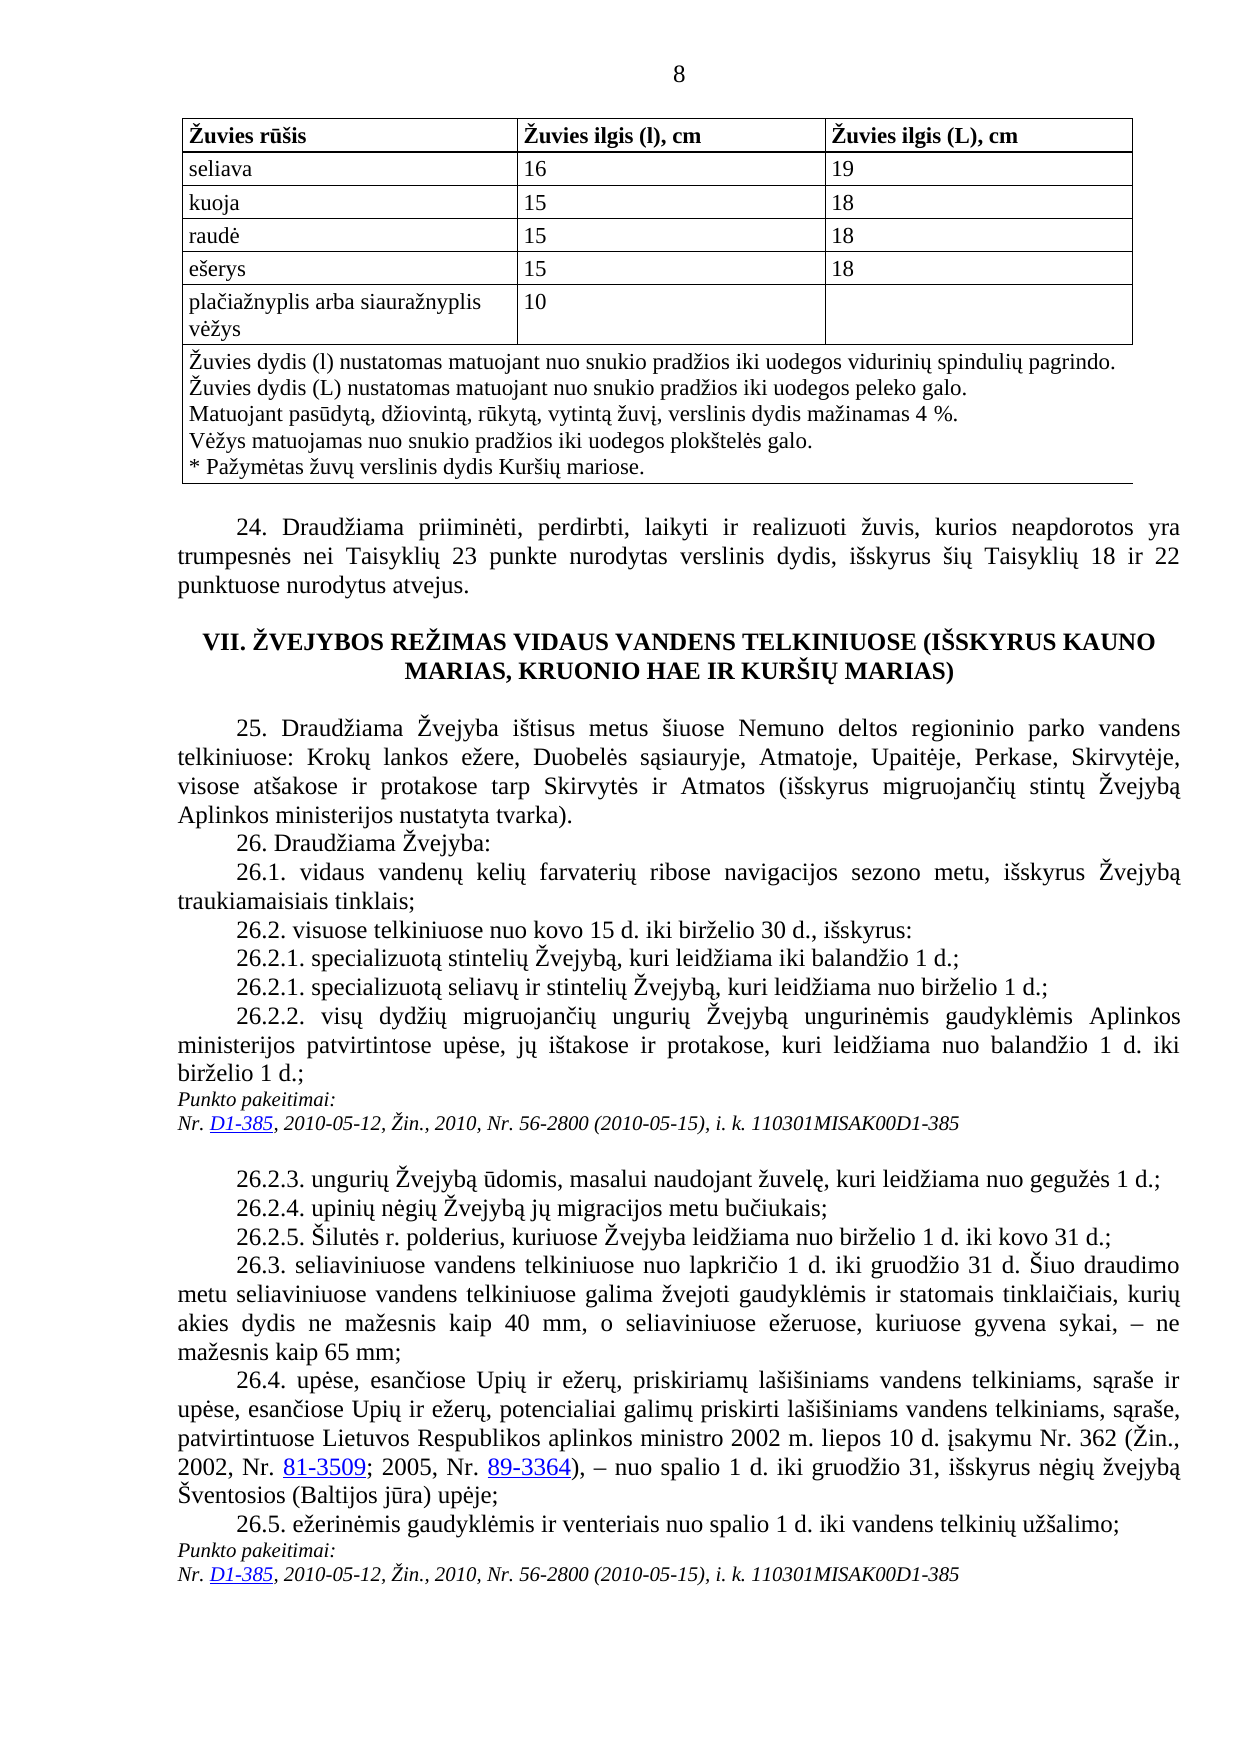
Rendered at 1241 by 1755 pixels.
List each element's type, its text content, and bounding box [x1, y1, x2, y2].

text VII. ŽVEJYBOS REŽIMAS VIDAUS VANDENS TELKINIUOSE (IŠSKYRUS KAUNO MARIAS, KRUONIO HAE IR KURŠIŲ MARIAS) [177, 627, 1181, 685]
text Punkto pakeitimai: [177, 1538, 1181, 1562]
table_cell 15 [518, 186, 825, 218]
table_header Žuvies ilgis (l), cm [518, 119, 825, 151]
text 26.2.3. ungurių Žvejybą ūdomis, masalui naudojant žuvelę, kuri leidžiama nuo gegužės 1 d.; [177, 1164, 1181, 1193]
table_cell Žuvies dydis (l) nustatomas matuojant nuo snukio pradžios iki uodegos vidurinių spindulių pagrindo. Žuvies dydis (L) nustatomas matuojant nuo snukio pradžios iki uodegos peleko galo. Matuojant pasūdytą, džiovintą, rūkytą, vytintą žuvį, verslinis dydis mažinamas 4 %. Vėžys matuojamas nuo snukio pradžios iki uodegos plokštelės galo. * Pažymėtas žuvų verslinis dydis Kuršių mariose. [183, 345, 1133, 482]
text Punkto pakeitimai: [177, 1087, 1181, 1111]
table_cell 19 [826, 153, 1132, 184]
table_cell raudė [183, 219, 517, 251]
text 26.2.1. specializuotą seliavų ir stintelių Žvejybą, kuri leidžiama nuo birželio 1 d.; [177, 972, 1181, 1001]
text 26.3. seliaviniuose vandens telkiniuose nuo lapkričio 1 d. iki gruodžio 31 d. Šiuo draudimo metu seliaviniuose vandens telkiniuose galima žvejoti gaudyklėmis ir statomais tinklaičiais, kurių akies dydis ne mažesnis kaip 40 mm, o seliaviniuose ežeruose, kuriuose gyvena sykai, – ne mažesnis kaip 65 mm; [177, 1250, 1181, 1365]
text 25. Draudžiama Žvejyba ištisus metus šiuose Nemuno deltos regioninio parko vandens telkiniuose: Krokų lankos ežere, Duobelės sąsiauryje, Atmatoje, Upaitėje, Perkase, Skirvytėje, visose atšakose ir protakose tarp Skirvytės ir Atmatos (išskyrus migruojančių stintų Žvejybą Aplinkos ministerijos nustatyta tvarka). [177, 713, 1181, 828]
table_header Žuvies rūšis [183, 119, 517, 151]
text 26.5. ežerinėmis gaudyklėmis ir venteriais nuo spalio 1 d. iki vandens telkinių užšalimo; [177, 1509, 1181, 1538]
text 26.2.4. upinių nėgių Žvejybą jų migracijos metu bučiukais; [177, 1193, 1181, 1222]
table_cell kuoja [183, 186, 517, 218]
table_cell 16 [518, 153, 825, 184]
table_cell plačiažnyplis arba siauražnyplis vėžys [183, 285, 517, 344]
text 24. Draudžiama priiminėti, perdirbti, laikyti ir realizuoti žuvis, kurios neapdorotos yra trumpesnės nei Taisyklių 23 punkte nurodytas verslinis dydis, išskyrus šių Taisyklių 18 ir 22 punktuose nurodytus atvejus. [177, 512, 1181, 598]
text 26.2.5. Šilutės r. polderius, kuriuose Žvejyba leidžiama nuo birželio 1 d. iki kovo 31 d.; [177, 1222, 1181, 1250]
text 26. Draudžiama Žvejyba: [177, 828, 1181, 857]
table_cell [826, 285, 1132, 344]
table_cell 18 [826, 252, 1132, 284]
text 26.2.1. specializuotą stintelių Žvejybą, kuri leidžiama iki balandžio 1 d.; [177, 943, 1181, 972]
table_cell ešerys [183, 252, 517, 284]
table_header Žuvies ilgis (L), cm [826, 119, 1132, 151]
text 26.2. visuose telkiniuose nuo kovo 15 d. iki birželio 30 d., išskyrus: [177, 915, 1181, 943]
table_cell seliava [183, 153, 517, 184]
text Nr. D1-385, 2010-05-12, Žin., 2010, Nr. 56-2800 (2010-05-15), i. k. 110301MISAK00D1-385 [177, 1562, 1181, 1586]
table_cell 18 [826, 186, 1132, 218]
table_cell 10 [518, 285, 825, 344]
table_cell 15 [518, 252, 825, 284]
text 26.1. vidaus vandenų kelių farvaterių ribose navigacijos sezono metu, išskyrus Žvejybą traukiamaisiais tinklais; [177, 857, 1181, 915]
table_cell 15 [518, 219, 825, 251]
text 26.2.2. visų dydžių migruojančių ungurių Žvejybą ungurinėmis gaudyklėmis Aplinkos ministerijos patvirtintose upėse, jų ištakose ir protakose, kuri leidžiama nuo balandžio 1 d. iki birželio 1 d.; [177, 1001, 1181, 1087]
text Nr. D1-385, 2010-05-12, Žin., 2010, Nr. 56-2800 (2010-05-15), i. k. 110301MISAK00D1-385 [177, 1111, 1181, 1135]
text 26.4. upėse, esančiose Upių ir ežerų, priskiriamų lašišiniams vandens telkiniams, sąraše ir upėse, esančiose Upių ir ežerų, potencialiai galimų priskirti lašišiniams vandens telkiniams, sąraše, patvirtintuose Lietuvos Respublikos aplinkos ministro 2002 m. liepos 10 d. įsakymu Nr. 362 (Žin., 2002, Nr. 81-3509; 2005, Nr. 89-3364), – nuo spalio 1 d. iki gruodžio 31, išskyrus nėgių žvejybą Šventosios (Baltijos jūra) upėje; [177, 1365, 1181, 1509]
table_cell 18 [826, 219, 1132, 251]
